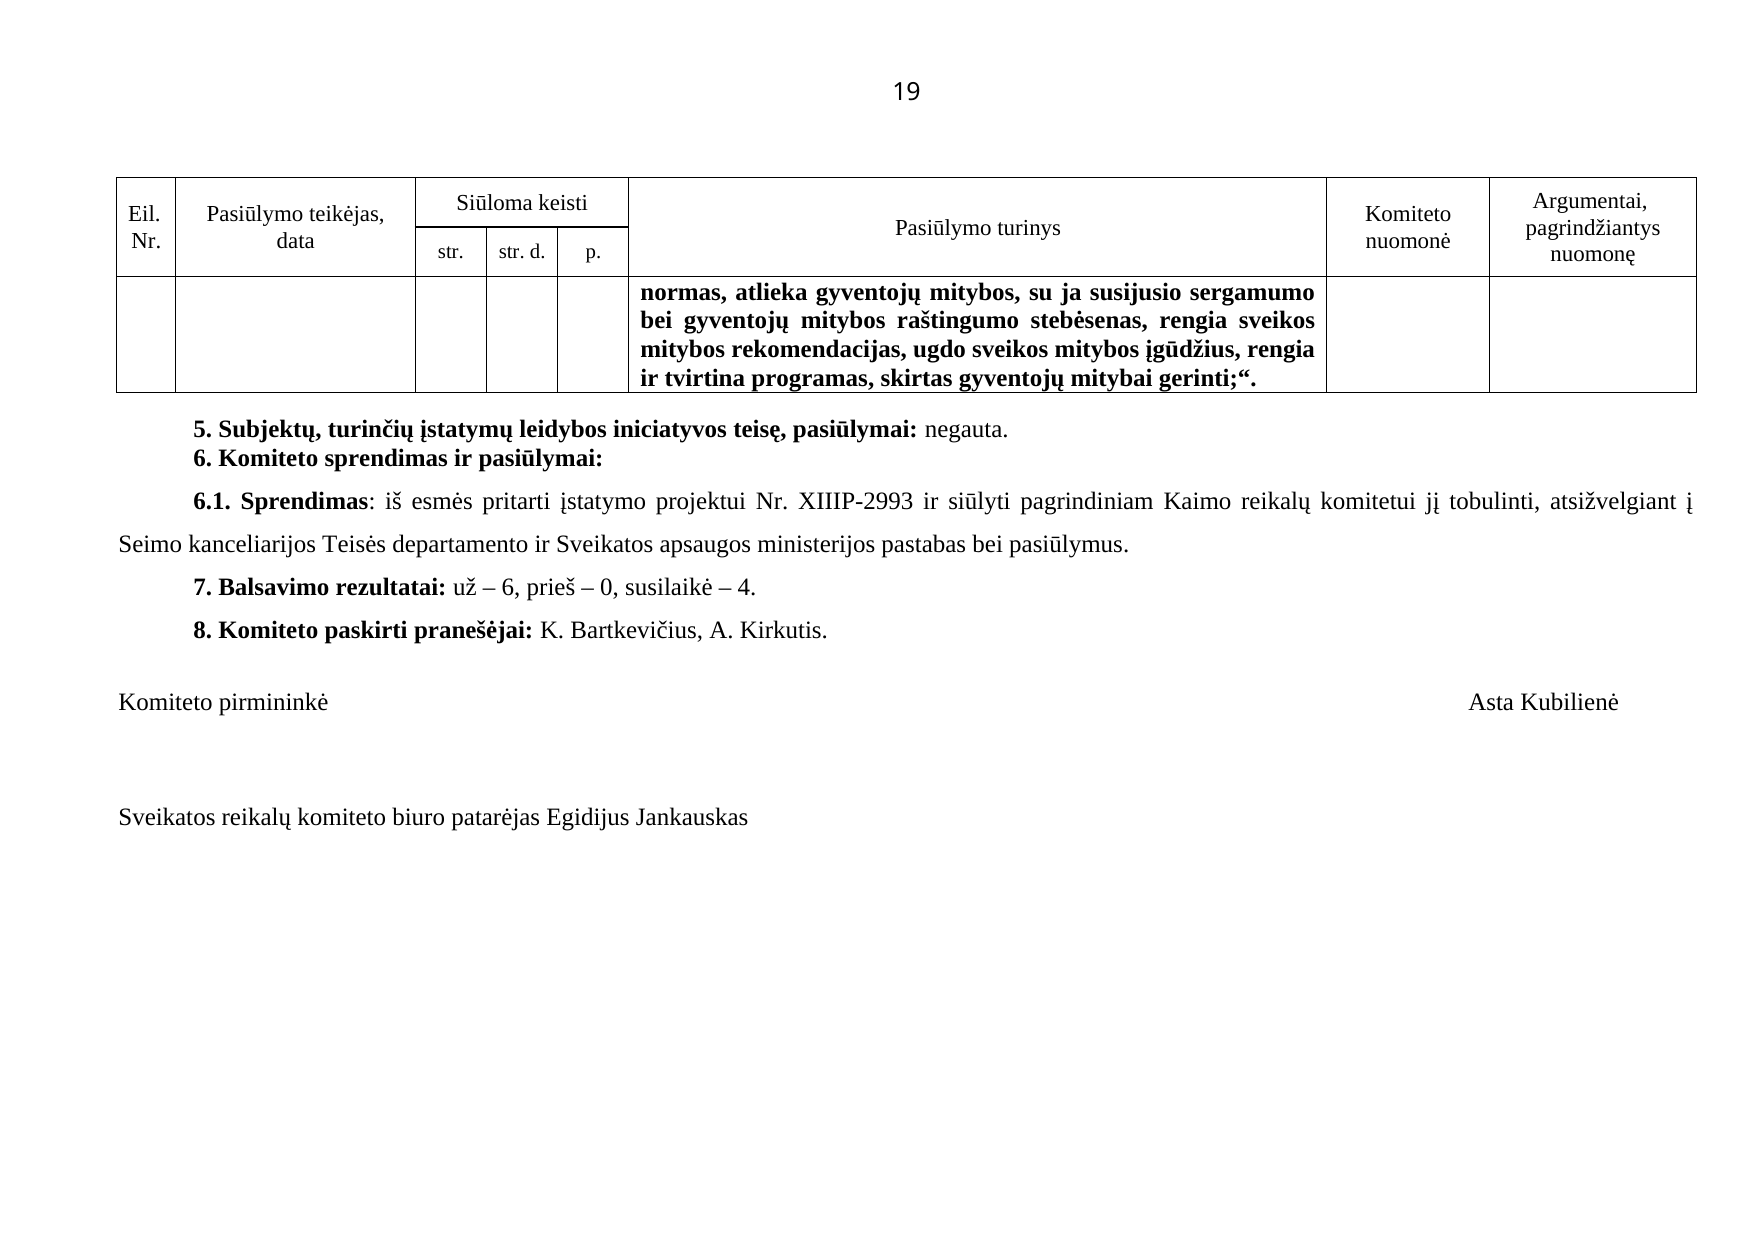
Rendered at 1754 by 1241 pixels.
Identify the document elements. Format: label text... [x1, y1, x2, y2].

table_header Eil. Nr. [117, 178, 175, 276]
table_header Argumentai, pagrindžiantys nuomonę [1490, 178, 1696, 276]
table_cell [1490, 277, 1696, 392]
table_cell [487, 277, 557, 392]
table_cell [117, 277, 175, 392]
text 5. Subjektų, turinčių įstatymų leidybos iniciatyvos teisę, pasiūlymai: negauta. [118, 414, 1695, 443]
text Sveikatos reikalų komiteto biuro patarėjas Egidijus Jankauskas [118, 802, 1695, 831]
table_cell str. d. [487, 228, 557, 276]
table_header Siūloma keisti [416, 178, 628, 226]
table_cell [1327, 277, 1489, 392]
table_cell str. [416, 228, 486, 276]
text 6. Komiteto sprendimas ir pasiūlymai: [118, 443, 1695, 472]
table_cell normas, atlieka gyventojų mitybos, su ja susijusio sergamumo bei gyventojų mitybos raštingumo stebėsenas, rengia sveikos mitybos rekomendacijas, ugdo sveikos mitybos įgūdžius, rengia ir tvirtina programas, skirtas gyventojų mitybai gerinti;“. [629, 277, 1326, 392]
table_header Komiteto nuomonė [1327, 178, 1489, 276]
table_cell [176, 277, 415, 392]
text 6.1. Sprendimas: iš esmės pritarti įstatymo projektui Nr. XIIIP-2993 ir siūlyti pagrindiniam Kaimo reikalų komitetui jį tobulinti, atsižvelgiant į Seimo kanceliarijos Teisės departamento ir Sveikatos apsaugos ministerijos pastabas bei pasiūlymus. [118, 486, 1695, 558]
table_header Pasiūlymo teikėjas, data [176, 178, 415, 276]
text 7. Balsavimo rezultatai: už – 6, prieš – 0, susilaikė – 4. [118, 572, 1695, 601]
text 8. Komiteto paskirti pranešėjai: K. Bartkevičius, A. Kirkutis. [118, 615, 1695, 644]
table_header Pasiūlymo turinys [629, 178, 1326, 276]
table_cell [558, 277, 628, 392]
table_cell [416, 277, 486, 392]
text Komiteto pirmininkė Asta Kubilienė [118, 687, 1695, 716]
table_cell p. [558, 228, 628, 276]
